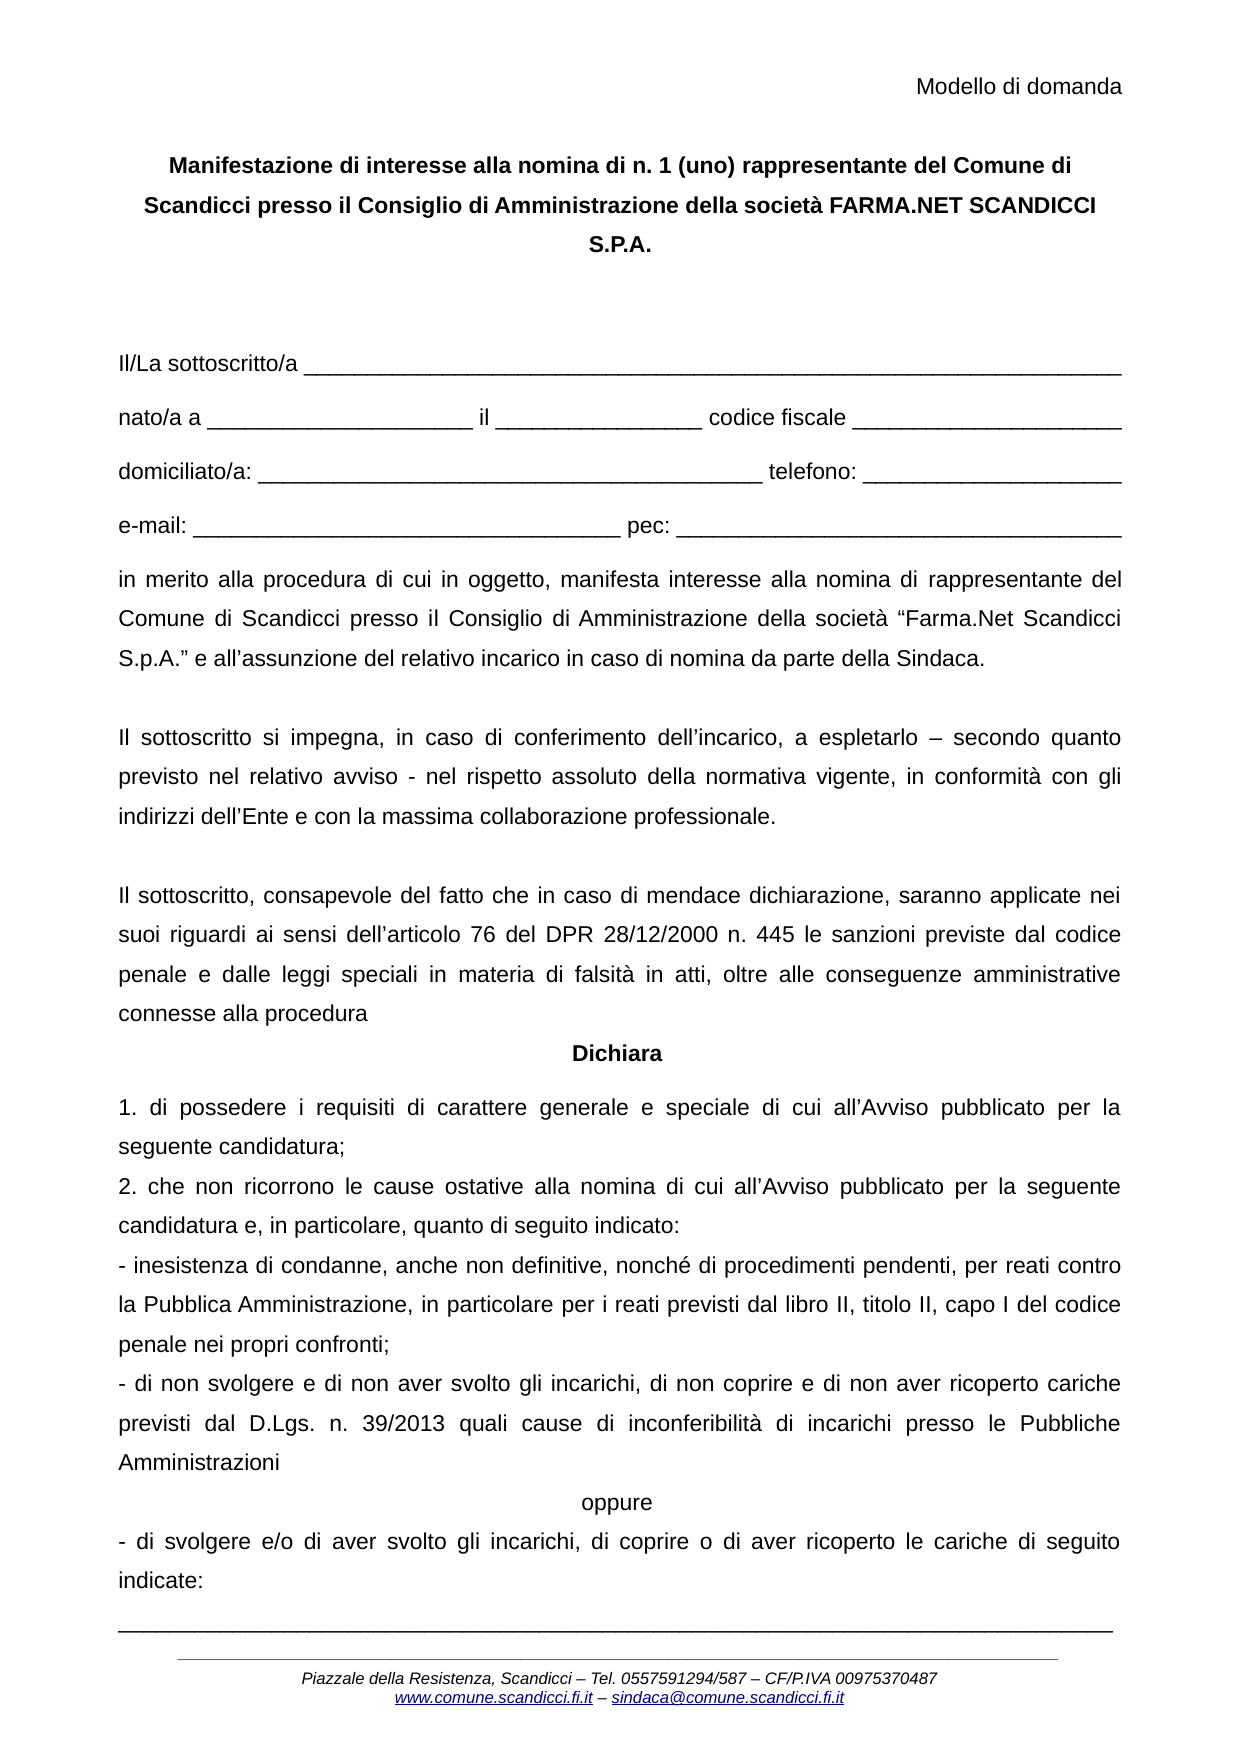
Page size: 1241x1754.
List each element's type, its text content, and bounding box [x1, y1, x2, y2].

text Il sottoscritto si impegna, in caso di conferimento dell’incarico, a espletarlo – secondo quanto previsto nel relativo avviso - nel rispetto assoluto della normativa vigente, in conformità con gli indirizzi dell’Ente e con la massima collaborazione professionale. [118, 724, 1122, 829]
text oppure [118, 1488, 1122, 1515]
text domiciliato/a: telefono: [118, 458, 1122, 484]
text nato/a a il codice fiscale [118, 404, 1122, 430]
text e-mail: pec: [118, 512, 1122, 538]
text Modello di domanda [118, 73, 1122, 100]
text - inesistenza di condanne, anche non definitive, nonché di procedimenti pendenti, per reati contro la Pubblica Amministrazione, in particolare per i reati previsti dal libro II, titolo II, capo I del codice penale nei propri confronti; [118, 1252, 1122, 1357]
text 2. che non ricorrono le cause ostative alla nomina di cui all’Avviso pubblicato per la seguente candidatura e, in particolare, quanto di seguito indicato: [118, 1173, 1122, 1238]
text Il sottoscritto, consapevole del fatto che in caso di mendace dichiarazione, saranno applicate nei suoi riguardi ai sensi dell’articolo 76 del DPR 28/12/2000 n. 445 le sanzioni previste dal codice penale e dalle leggi speciali in materia di falsità in atti, oltre alle conseguenze amministrative connesse alla procedura [118, 882, 1122, 1027]
text Dichiara [118, 1040, 1122, 1066]
text ______________________________________________________________________________ [118, 1607, 1122, 1633]
text 1. di possedere i requisiti di carattere generale e speciale di cui all’Avviso pubblicato per la seguente candidatura; [118, 1094, 1122, 1159]
text Il/La sottoscritto/a [118, 350, 1122, 376]
text - di svolgere e/o di aver svolto gli incarichi, di coprire o di aver ricoperto le cariche di seguito indicate: [118, 1528, 1122, 1594]
text Manifestazione di interesse alla nomina di n. 1 (uno) rappresentante del Comune di Scandicci presso il Consiglio di Amministrazione della società FARMA.NET SCANDICCI S.P.A. [118, 152, 1122, 258]
text in merito alla procedura di cui in oggetto, manifesta interesse alla nomina di rappresentante del Comune di Scandicci presso il Consiglio di Amministrazione della società “Farma.Net Scandicci S.p.A.” e all’assunzione del relativo incarico in caso di nomina da parte della Sindaca. [118, 566, 1122, 671]
text - di non svolgere e di non aver svolto gli incarichi, di non coprire e di non aver ricoperto cariche previsti dal D.Lgs. n. 39/2013 quali cause di inconferibilità di incarichi presso le Pubbliche Amministrazioni [118, 1370, 1122, 1475]
